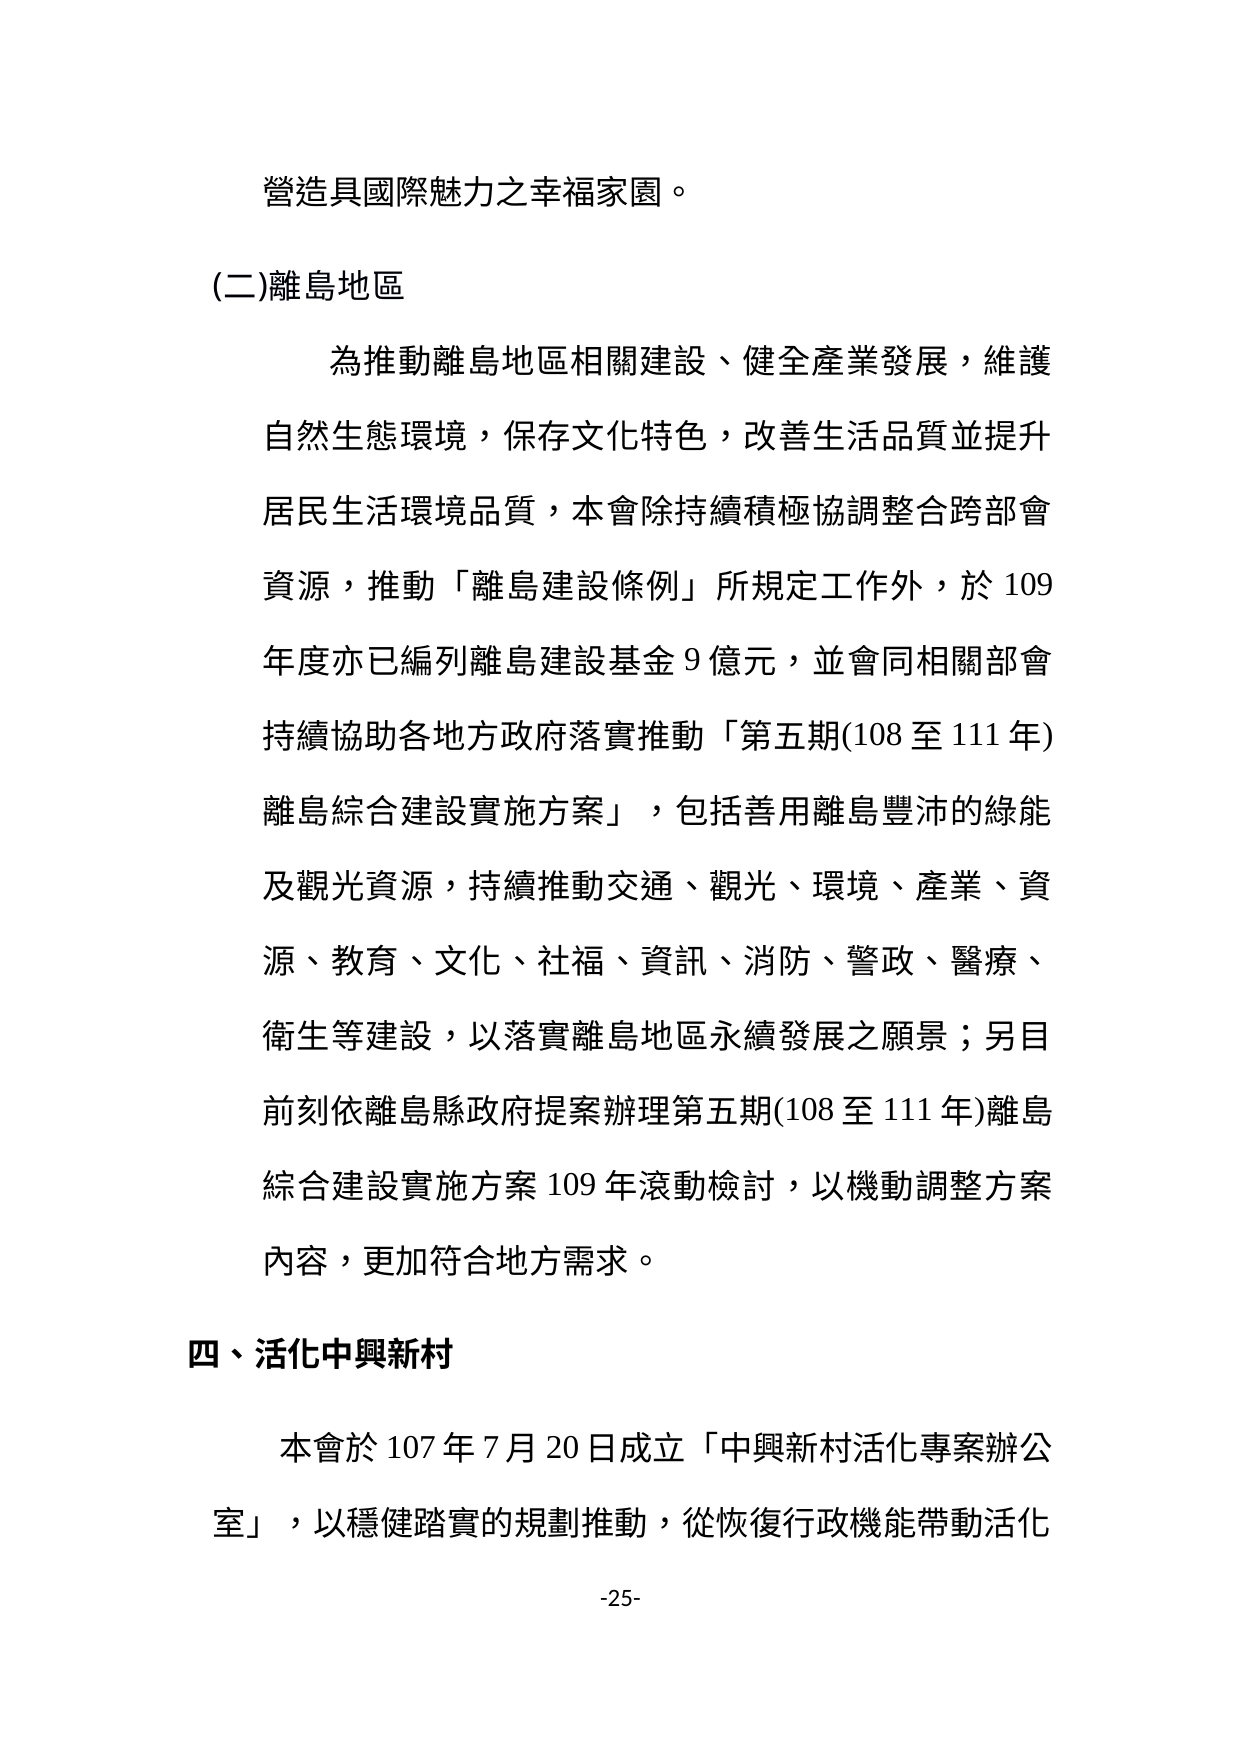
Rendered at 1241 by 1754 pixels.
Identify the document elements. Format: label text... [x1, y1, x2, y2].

text 為推動離島地區相關建設、健全產業發展，維護自然生態環境，保存文化特色，改善生活品質並提升居民生活環境品質，本會除持續積極協調整合跨部會資源，推動「離島建設條例」所規定工作外，於109年度亦已編列離島建設基金9億元，並會同相關部會持續協助各地方政府落實推動「第五期(108至111年)離島綜合建設實施方案」，包括善用離島豐沛的綠能及觀光資源，持續推動交通、觀光、環境、產業、資源、教育、文化、社福、資訊、消防、警政、醫療、衛生等建設，以落實離島地區永續發展之願景；另目前刻依離島縣政府提案辦理第五期(108至111年)離島綜合建設實施方案109年滾動檢討，以機動調整方案內容，更加符合地方需求。 [262, 321, 1053, 1296]
text 營造具國際魅力之幸福家園。 [262, 152, 1053, 227]
subtitle 四、活化中興新村 [187, 1315, 1053, 1390]
text (二)離島地區 [212, 246, 1053, 321]
text 本會於107年7月20日成立「中興新村活化專案辦公室」，以穩健踏實的規劃推動，從恢復行政機能帶動活化，108年起承接中興新村北核心(行政區)及中核心(生活區)224.92公頃維運管理及活化業務，期望透過相關部會通力合作、整合政府及民間資源，全力推動活化中興新村工作。 [212, 1408, 1053, 1558]
